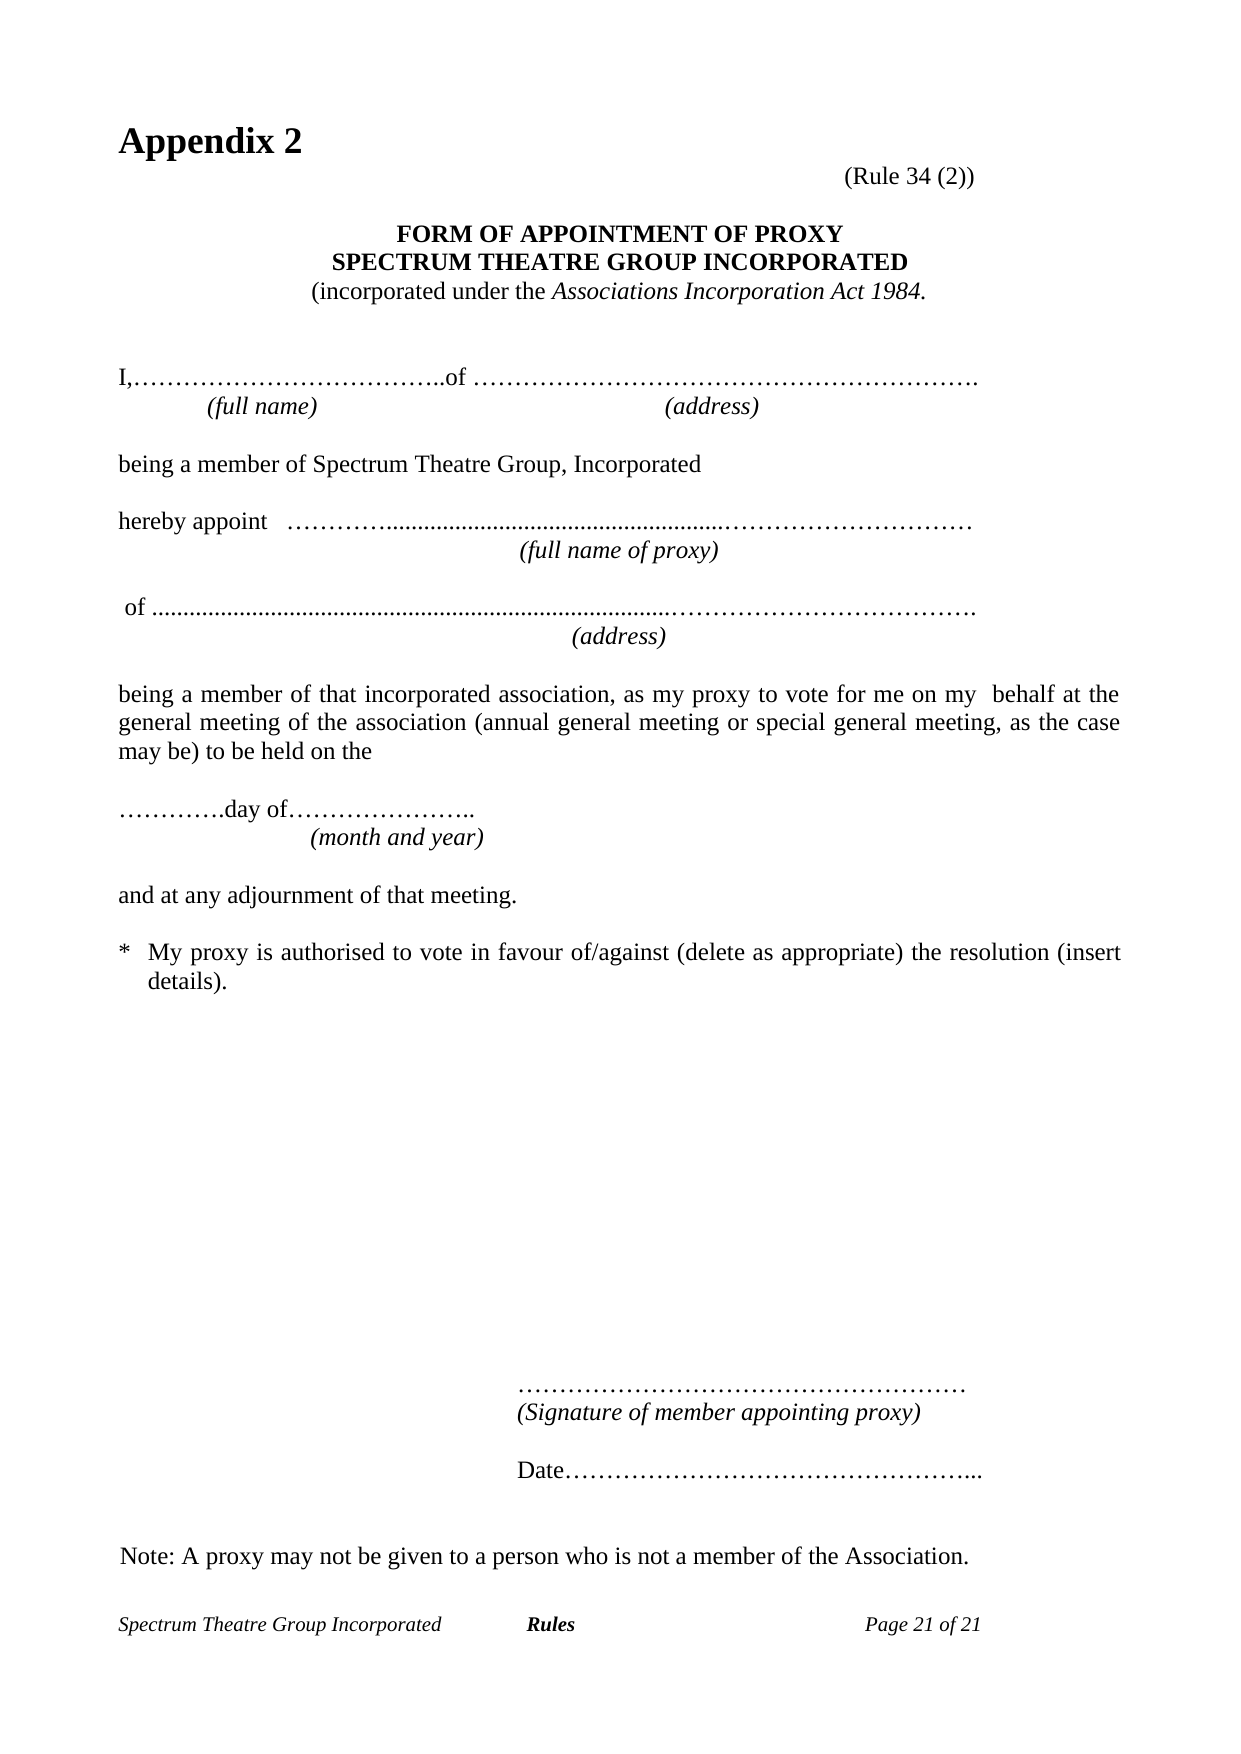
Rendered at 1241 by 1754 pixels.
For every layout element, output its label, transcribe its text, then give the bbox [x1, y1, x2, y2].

text (full name of proxy) [118, 535, 1122, 564]
text (incorporated under the Associations Incorporation Act 1984. [118, 276, 1122, 305]
text Appendix 2 [118, 118, 1122, 161]
text being a member of Spectrum Theatre Group, Incorporated [118, 449, 1122, 477]
text ……………………………………………… [118, 1369, 1122, 1397]
text being a member of that incorporated association, as my proxy to vote for me on my behalf at the general meeting of the association (annual general meeting or special general meeting, as the case may be) to be held on the [118, 679, 1122, 765]
text Note: A proxy may not be given to a person who is not a member of the Association. [119, 1541, 1122, 1570]
text FORM OF APPOINTMENT OF PROXY [118, 219, 1122, 247]
text (Rule 34 (2)) [118, 161, 1122, 190]
text hereby appoint …………......................................................………………………… [118, 506, 1122, 535]
text * My proxy is authorised to vote in favour of/against (delete as appropriate) the resolution (insert details). [118, 937, 1122, 995]
text ………….day of………………….. [118, 794, 1122, 822]
text (full name) (address) [207, 391, 1122, 420]
text (Signature of member appointing proxy) [118, 1397, 1122, 1426]
text of ...................................................................................………………………………. [118, 592, 1122, 621]
text Date…………………………………………... [118, 1455, 1122, 1484]
text and at any adjournment of that meeting. [118, 880, 1122, 909]
text (address) [118, 621, 1122, 650]
text I,………………………………..of ……………………………………………………. [118, 362, 1122, 391]
text SPECTRUM THEATRE GROUP INCORPORATED [118, 247, 1122, 276]
text (month and year) [118, 822, 1122, 851]
